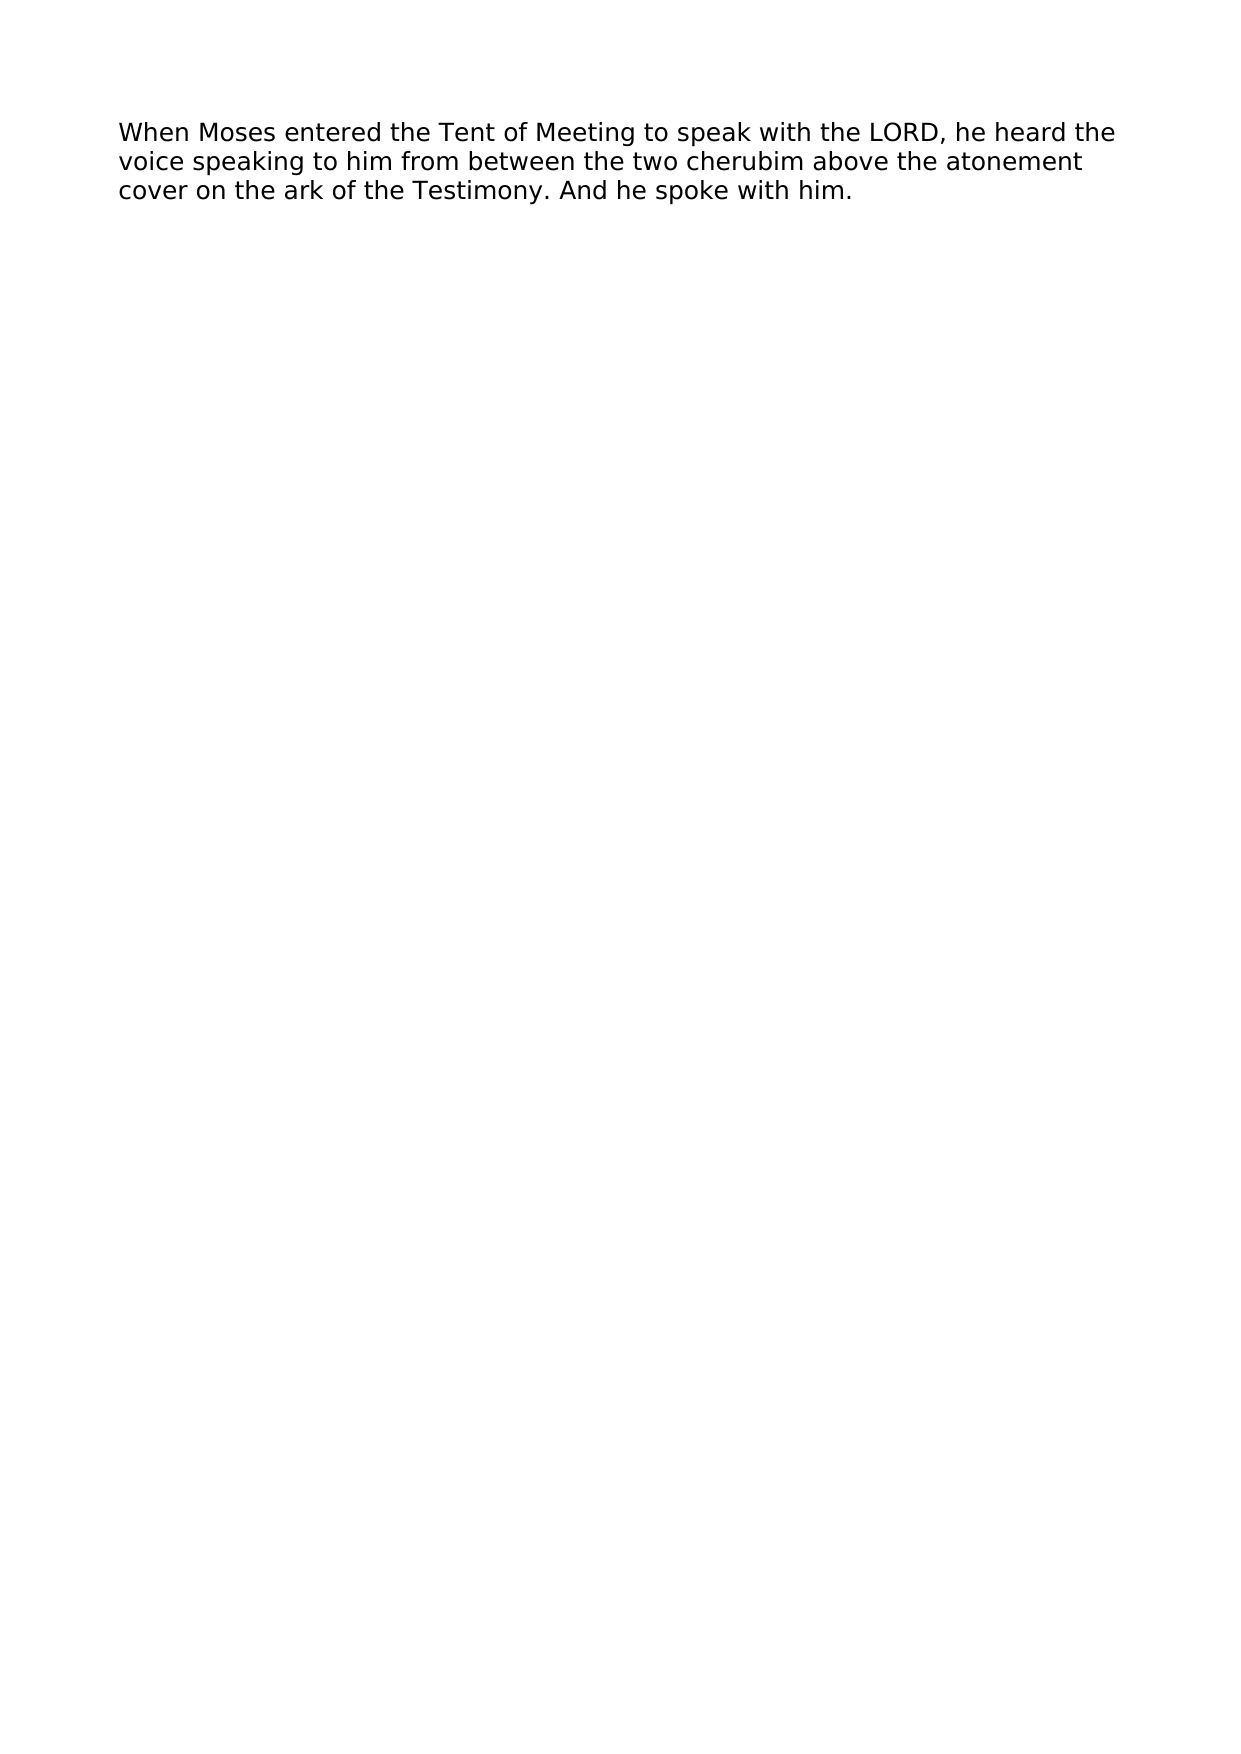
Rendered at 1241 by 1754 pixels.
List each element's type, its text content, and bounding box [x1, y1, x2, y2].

text When Moses entered the Tent of Meeting to speak with the LORD, he heard the voice speaking to him from between the two cherubim above the atonement cover on the ark of the Testimony. And he spoke with him. [118, 118, 1122, 206]
